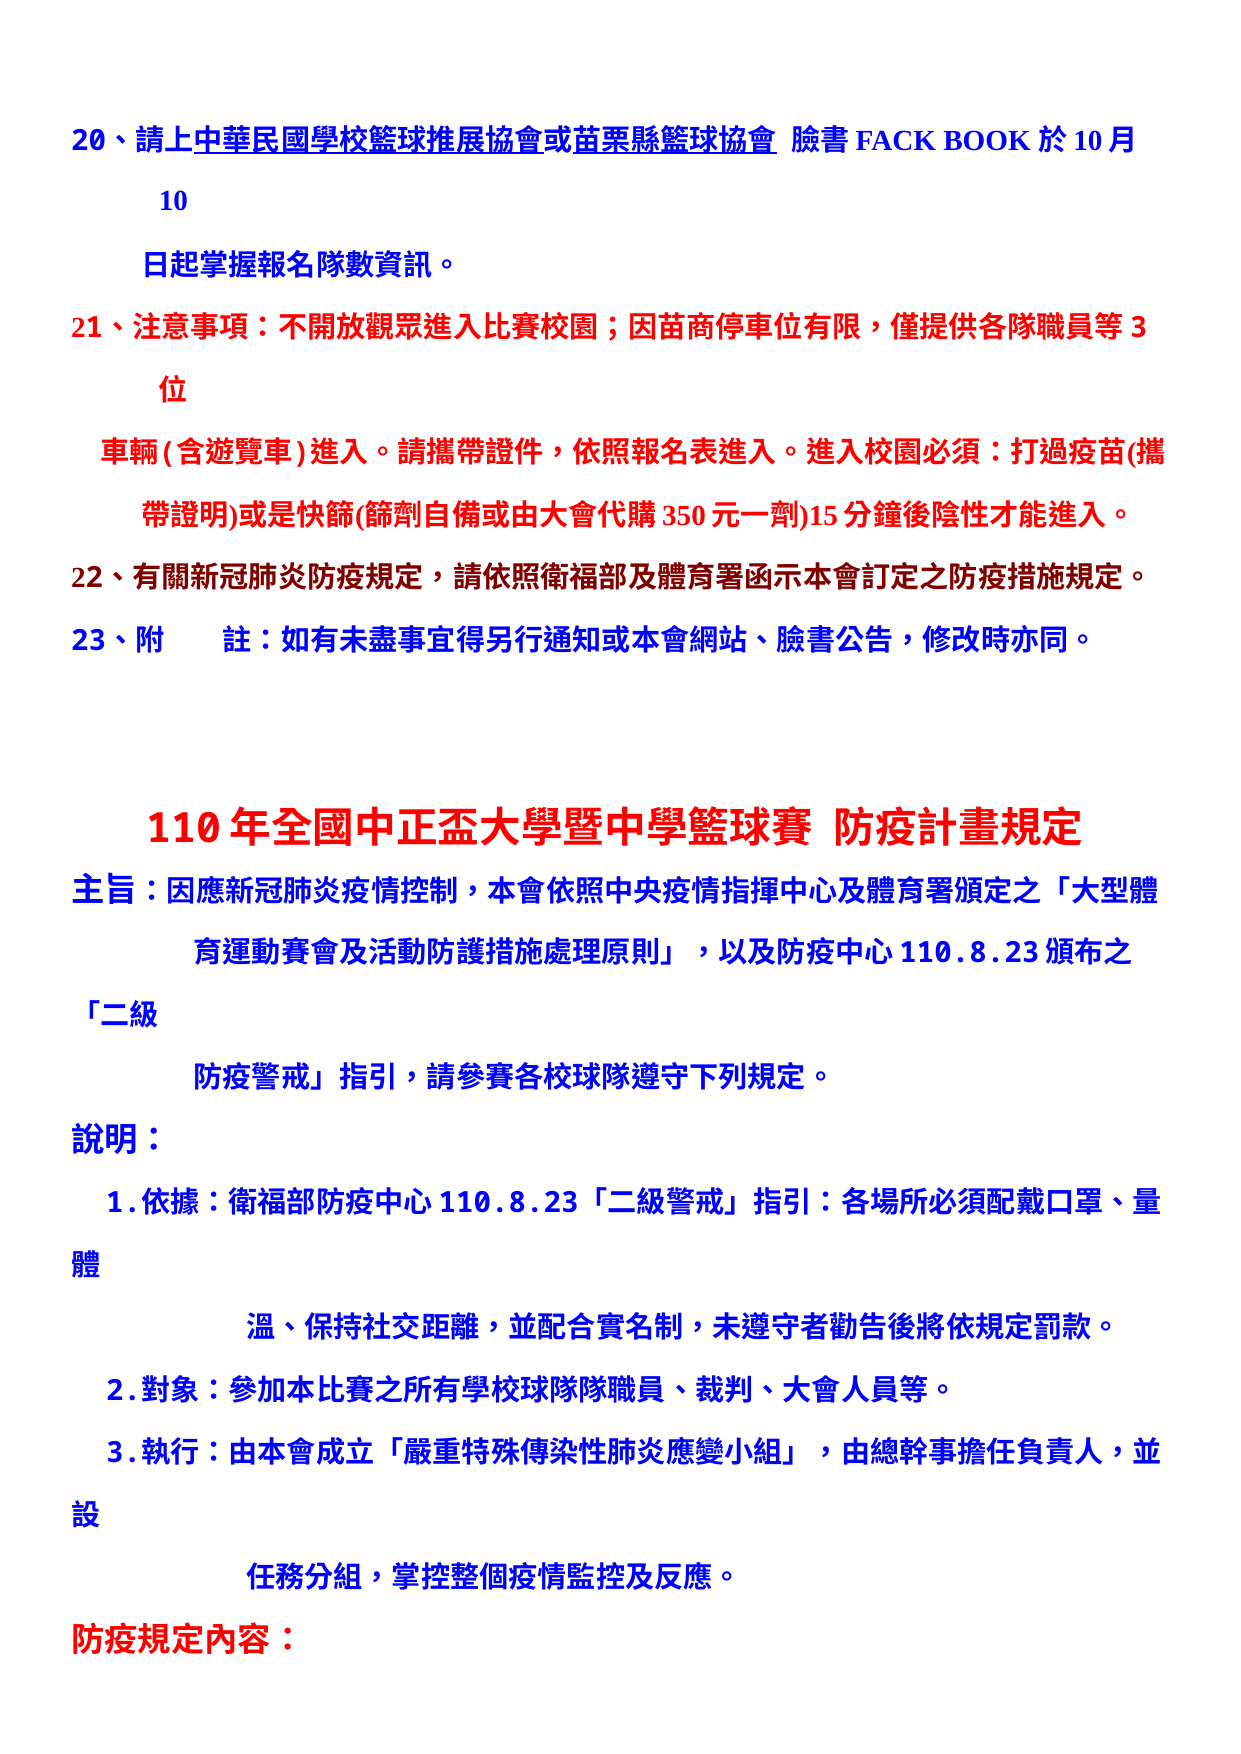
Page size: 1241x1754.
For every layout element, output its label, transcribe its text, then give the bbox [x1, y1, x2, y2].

text 帶證明)或是快篩(篩劑自備或由大會代購350元一劑)15分鐘後陰性才能進入。 [71, 471, 1169, 533]
text 車輛(含遊覽車)進入。請攜帶證件，依照報名表進入。進入校園必須：打過疫苗(攜 [71, 408, 1169, 471]
text 3.執行：由本會成立「嚴重特殊傳染性肺炎應變小組」，由總幹事擔任負責人，並設 [71, 1408, 1169, 1533]
text 22、有關新冠肺炎防疫規定，請依照衛福部及體育署函示本會訂定之防疫措施規定。 [71, 533, 1169, 596]
text 21、注意事項：不開放觀眾進入比賽校園；因苗商停車位有限，僅提供各隊職員等3位 [71, 283, 1169, 408]
text 20、請上中華民國學校籃球推展協會或苗栗縣籃球協會 臉書FACK BOOK 於10月10 [71, 96, 1169, 221]
text 日起掌握報名隊數資訊。 [71, 221, 1169, 283]
text 育運動賽會及活動防護措施處理原則」，以及防疫中心110.8.23頒布之「二級 [71, 908, 1169, 1033]
text 1.依據：衛福部防疫中心110.8.23「二級警戒」指引：各場所必須配戴口罩、量體 [71, 1158, 1169, 1283]
text 主旨：因應新冠肺炎疫情控制，本會依照中央疫情指揮中心及體育署頒定之「大型體 [71, 846, 1169, 908]
text 任務分組，掌控整個疫情監控及反應。 [71, 1533, 1169, 1596]
text 23、附 註：如有未盡事宜得另行通知或本會網站、臉書公告，修改時亦同。 [71, 596, 1169, 658]
text 110年全國中正盃大學暨中學籃球賽 防疫計畫規定 [71, 783, 1169, 846]
text 防疫規定內容： [71, 1596, 1169, 1658]
text 2.對象：參加本比賽之所有學校球隊隊職員、裁判、大會人員等。 [71, 1346, 1169, 1408]
text 防疫警戒」指引，請參賽各校球隊遵守下列規定。 [71, 1033, 1169, 1096]
text 溫、保持社交距離，並配合實名制，未遵守者勸告後將依規定罰款。 [71, 1283, 1169, 1346]
text 說明： [71, 1096, 1169, 1158]
